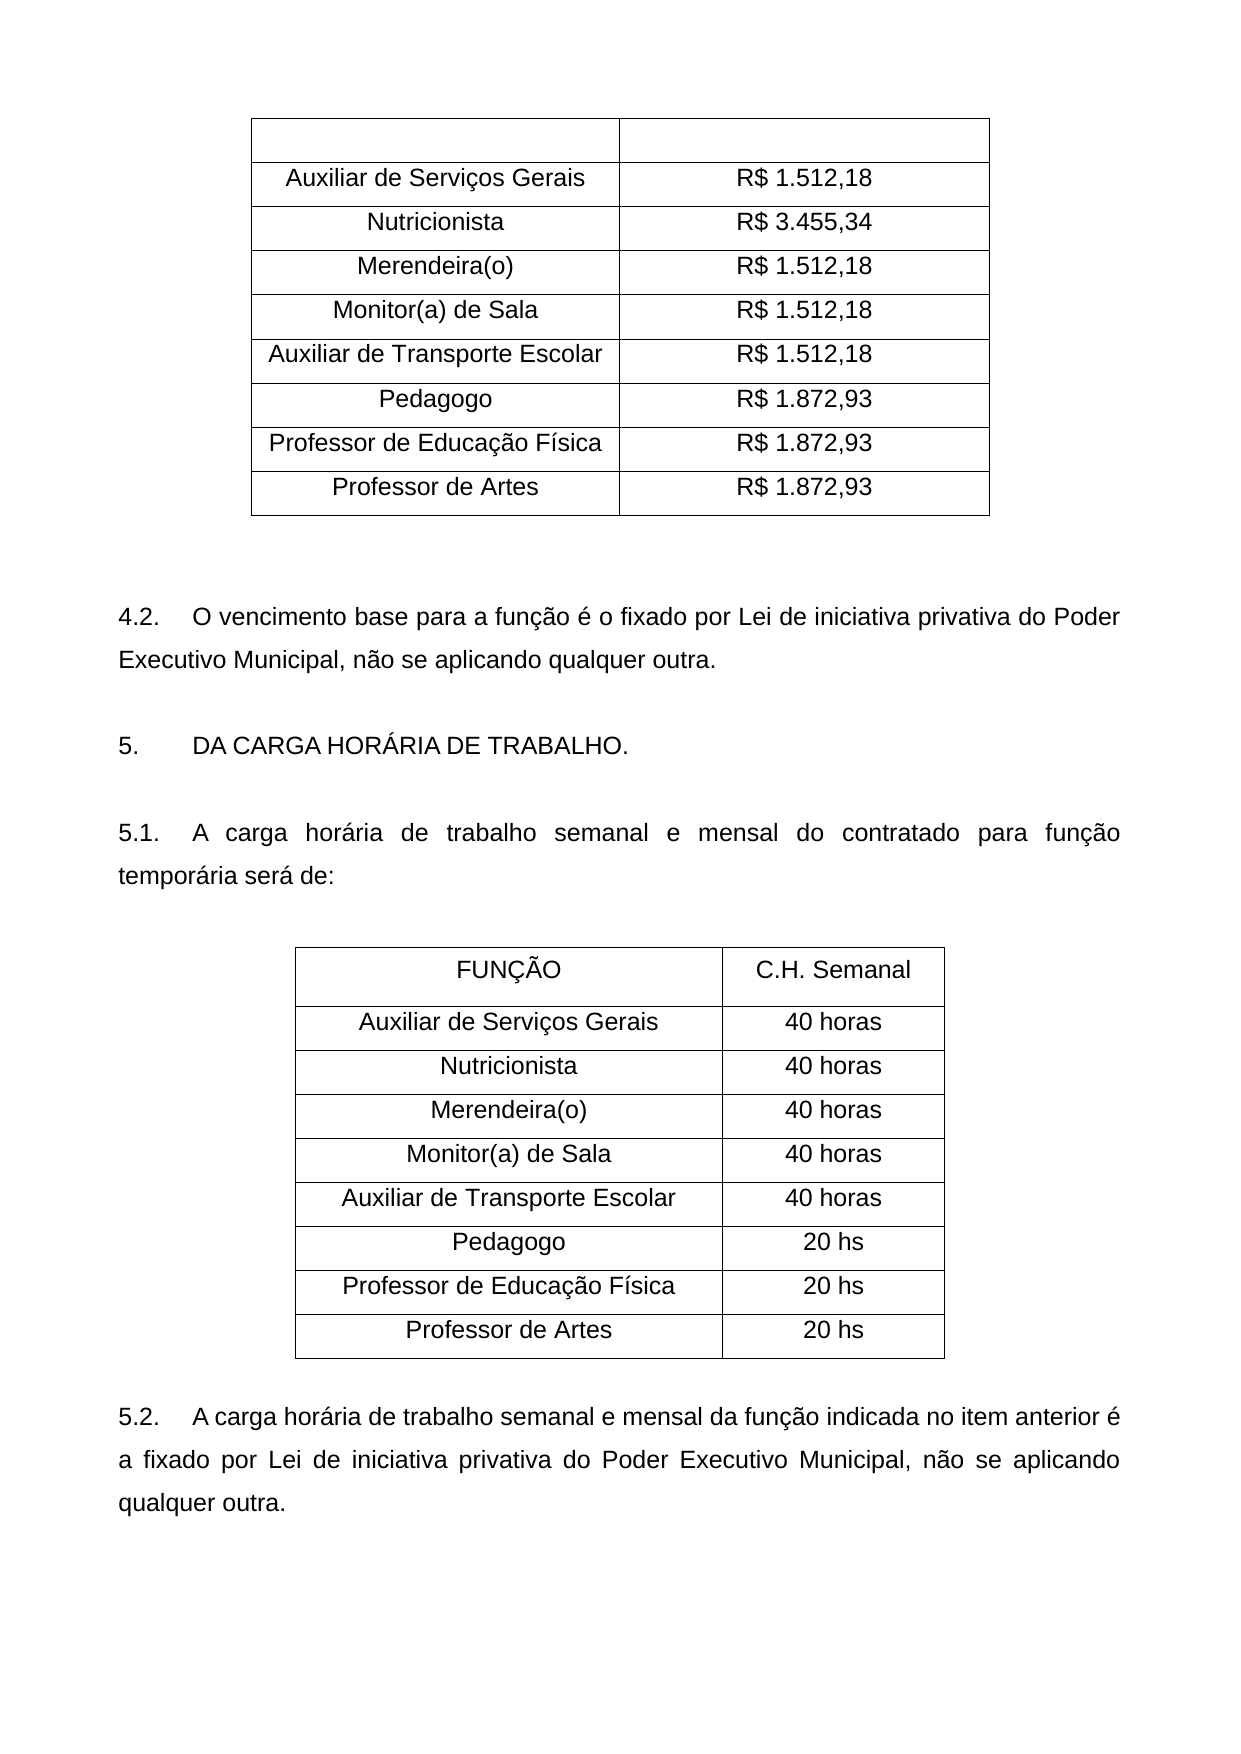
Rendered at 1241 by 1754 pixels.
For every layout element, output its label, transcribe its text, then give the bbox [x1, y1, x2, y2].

table_header C.H. Semanal [723, 948, 944, 1006]
table_cell 20 hs [723, 1227, 944, 1270]
table_cell R$ 1.512,18 [620, 251, 989, 294]
table_cell 20 hs [723, 1315, 944, 1358]
text 5.1. A carga horária de trabalho semanal e mensal do contratado para função temporária será de: [118, 818, 1122, 889]
text 5.2. A carga horária de trabalho semanal e mensal da função indicada no item anterior é a fixado por Lei de iniciativa privativa do Poder Executivo Municipal, não se aplicando qualquer outra. [118, 1402, 1122, 1517]
table_cell Auxiliar de Serviços Gerais [296, 1007, 722, 1049]
table_header [620, 119, 989, 162]
table_header [252, 119, 619, 162]
table_cell Nutricionista [296, 1051, 722, 1094]
table_cell Auxiliar de Transporte Escolar [296, 1183, 722, 1226]
table_cell Professor de Educação Física [296, 1271, 722, 1314]
table_cell R$ 1.512,18 [620, 340, 989, 382]
table_cell 40 horas [723, 1095, 944, 1138]
table_cell Monitor(a) de Sala [252, 295, 619, 338]
table_cell 40 horas [723, 1051, 944, 1094]
table_cell Auxiliar de Serviços Gerais [252, 163, 619, 206]
table_cell R$ 1.512,18 [620, 163, 989, 206]
table_cell Merendeira(o) [296, 1095, 722, 1138]
table_cell Merendeira(o) [252, 251, 619, 294]
text 4.2. O vencimento base para a função é o fixado por Lei de iniciativa privativa do Poder Executivo Municipal, não se aplicando qualquer outra. [118, 602, 1122, 674]
table_cell R$ 1.512,18 [620, 295, 989, 338]
table_cell Professor de Artes [252, 472, 619, 515]
table_cell Professor de Educação Física [252, 428, 619, 471]
table_cell 40 horas [723, 1007, 944, 1049]
table_cell Nutricionista [252, 207, 619, 250]
text 5. DA CARGA HORÁRIA DE TRABALHO. [118, 731, 1122, 760]
table_cell 20 hs [723, 1271, 944, 1314]
table_cell 40 horas [723, 1183, 944, 1226]
table_cell R$ 1.872,93 [620, 384, 989, 427]
table_cell R$ 1.872,93 [620, 472, 989, 515]
table_cell R$ 1.872,93 [620, 428, 989, 471]
table_header FUNÇÃO [296, 948, 722, 1006]
table_cell Professor de Artes [296, 1315, 722, 1358]
table_cell 40 horas [723, 1139, 944, 1182]
table_cell R$ 3.455,34 [620, 207, 989, 250]
table_cell Auxiliar de Transporte Escolar [252, 340, 619, 382]
table_cell Pedagogo [296, 1227, 722, 1270]
table_cell Monitor(a) de Sala [296, 1139, 722, 1182]
table_cell Pedagogo [252, 384, 619, 427]
